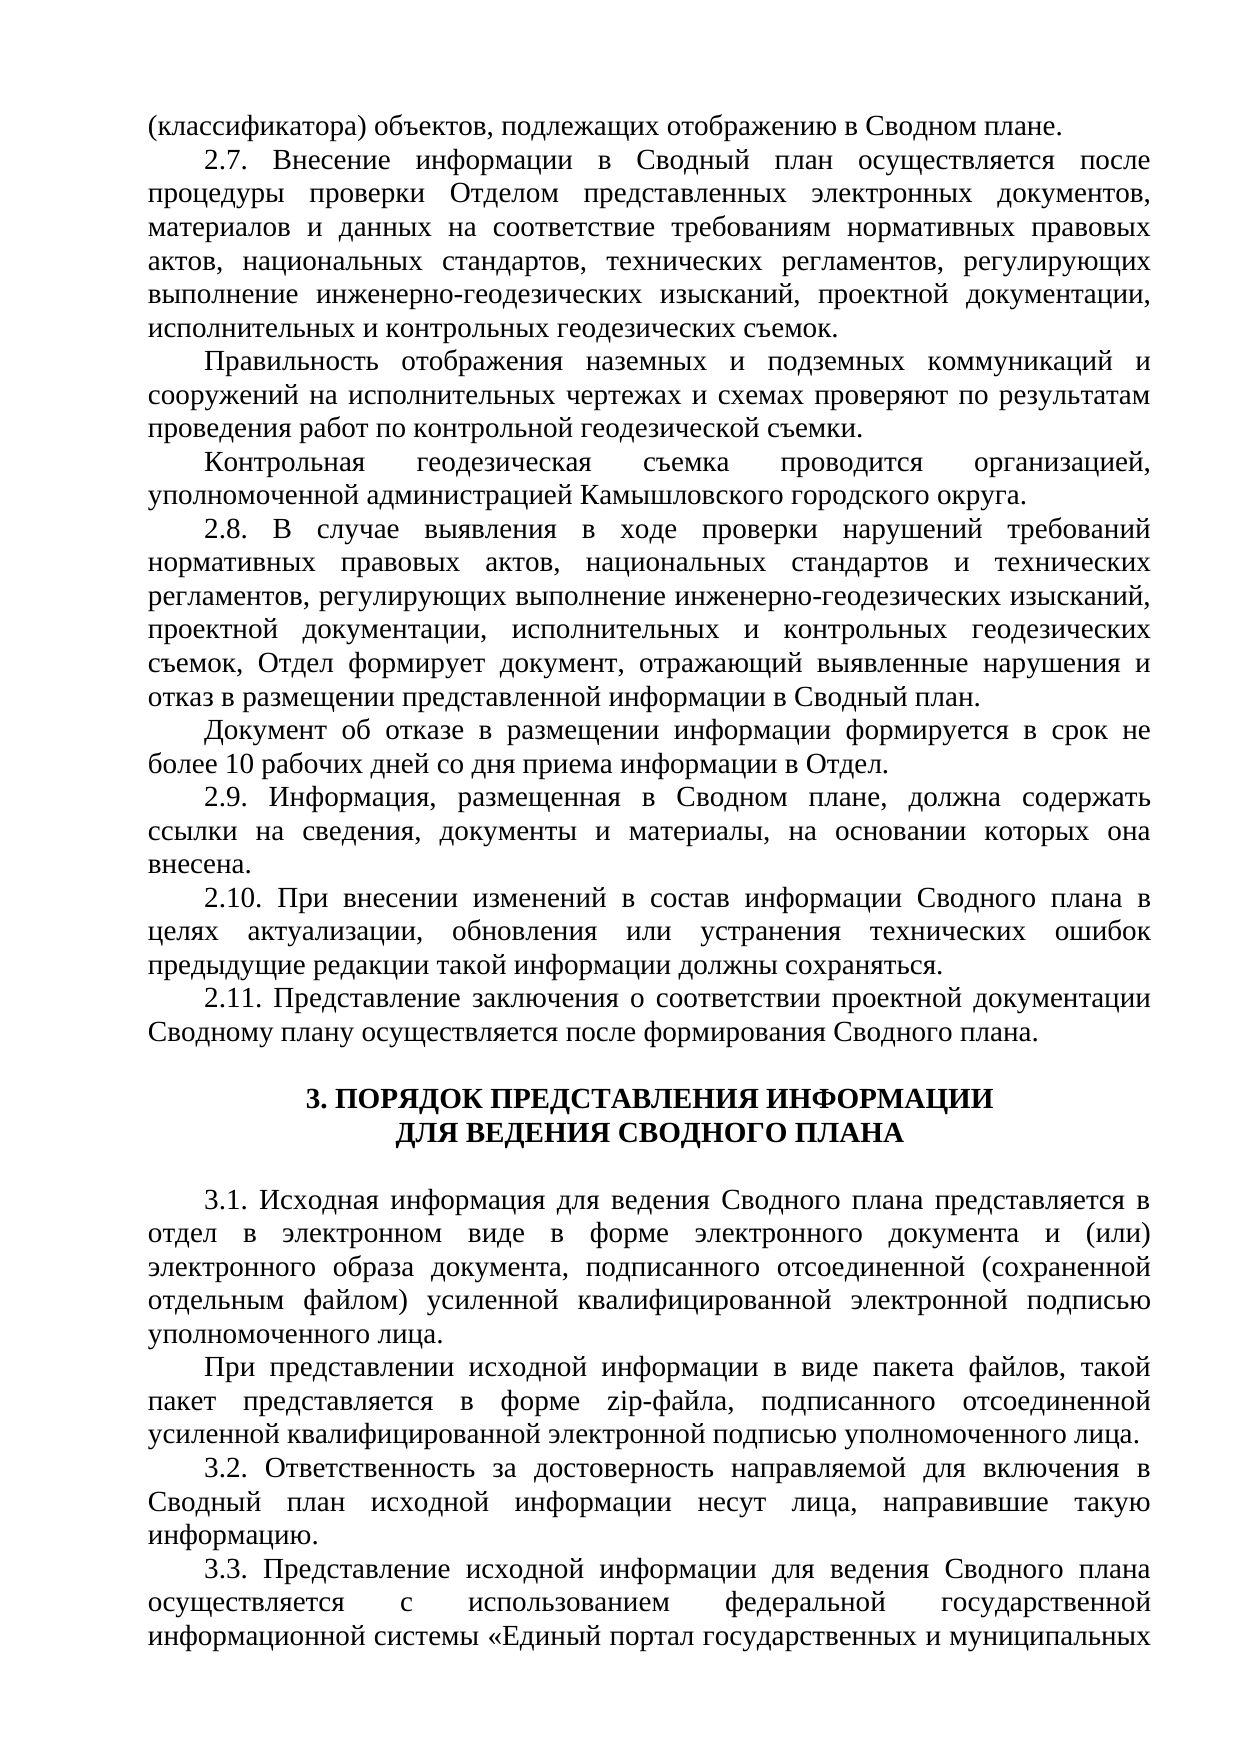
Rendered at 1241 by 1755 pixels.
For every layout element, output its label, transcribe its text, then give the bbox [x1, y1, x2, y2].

text Правильность отображения наземных и подземных коммуникаций и сооружений на исполнительных чертежах и схемах проверяют по результатам проведения работ по контрольной геодезической съемки. [148, 343, 1152, 444]
text При представлении исходной информации в виде пакета файлов, такой пакет представляется в форме zip-файла, подписанного отсоединенной усиленной квалифицированной электронной подписью уполномоченного лица. [148, 1349, 1152, 1450]
text Контрольная геодезическая съемка проводится организацией, уполномоченной администрацией Камышловского городского округа. [148, 444, 1152, 511]
text 3.1. Исходная информация для ведения Сводного плана представляется в отдел в электронном виде в форме электронного документа и (или) электронного образа документа, подписанного отсоединенной (сохраненной отдельным файлом) усиленной квалифицированной электронной подписью уполномоченного лица. [148, 1182, 1152, 1349]
text 3. ПОРЯДОК ПРЕДСТАВЛЕНИЯ ИНФОРМАЦИИ [148, 1081, 1152, 1115]
text 2.10. При внесении изменений в состав информации Сводного плана в целях актуализации, обновления или устранения технических ошибок предыдущие редакции такой информации должны сохраняться. [148, 880, 1152, 981]
text Документ об отказе в размещении информации формируется в срок не более 10 рабочих дней со дня приема информации в Отдел. [148, 712, 1152, 779]
text 2.9. Информация, размещенная в Сводном плане, должна содержать ссылки на сведения, документы и материалы, на основании которых она внесена. [148, 779, 1152, 880]
text 2.8. В случае выявления в ходе проверки нарушений требований нормативных правовых актов, национальных стандартов и технических регламентов, регулирующих выполнение инженерно-геодезических изысканий, проектной документации, исполнительных и контрольных геодезических съемок, Отдел формирует документ, отражающий выявленные нарушения и отказ в размещении представленной информации в Сводный план. [148, 511, 1152, 712]
text 3.2. Ответственность за достоверность направляемой для включения в Сводный план исходной информации несут лица, направившие такую информацию. [148, 1450, 1152, 1551]
text (классификатора) объектов, подлежащих отображению в Сводном плане. [148, 108, 1152, 142]
text ДЛЯ ВЕДЕНИЯ СВОДНОГО ПЛАНА [148, 1115, 1152, 1148]
text 3.3. Представление исходной информации для ведения Сводного плана осуществляется с использованием федеральной государственной информационной системы «Единый портал государственных и муниципальных [148, 1551, 1152, 1651]
text 2.11. Представление заключения о соответствии проектной документации Сводному плану осуществляется после формирования Сводного плана. [148, 981, 1152, 1048]
text 2.7. Внесение информации в Сводный план осуществляется после процедуры проверки Отделом представленных электронных документов, материалов и данных на соответствие требованиям нормативных правовых актов, национальных стандартов, технических регламентов, регулирующих выполнение инженерно-геодезических изысканий, проектной документации, исполнительных и контрольных геодезических съемок. [148, 142, 1152, 343]
